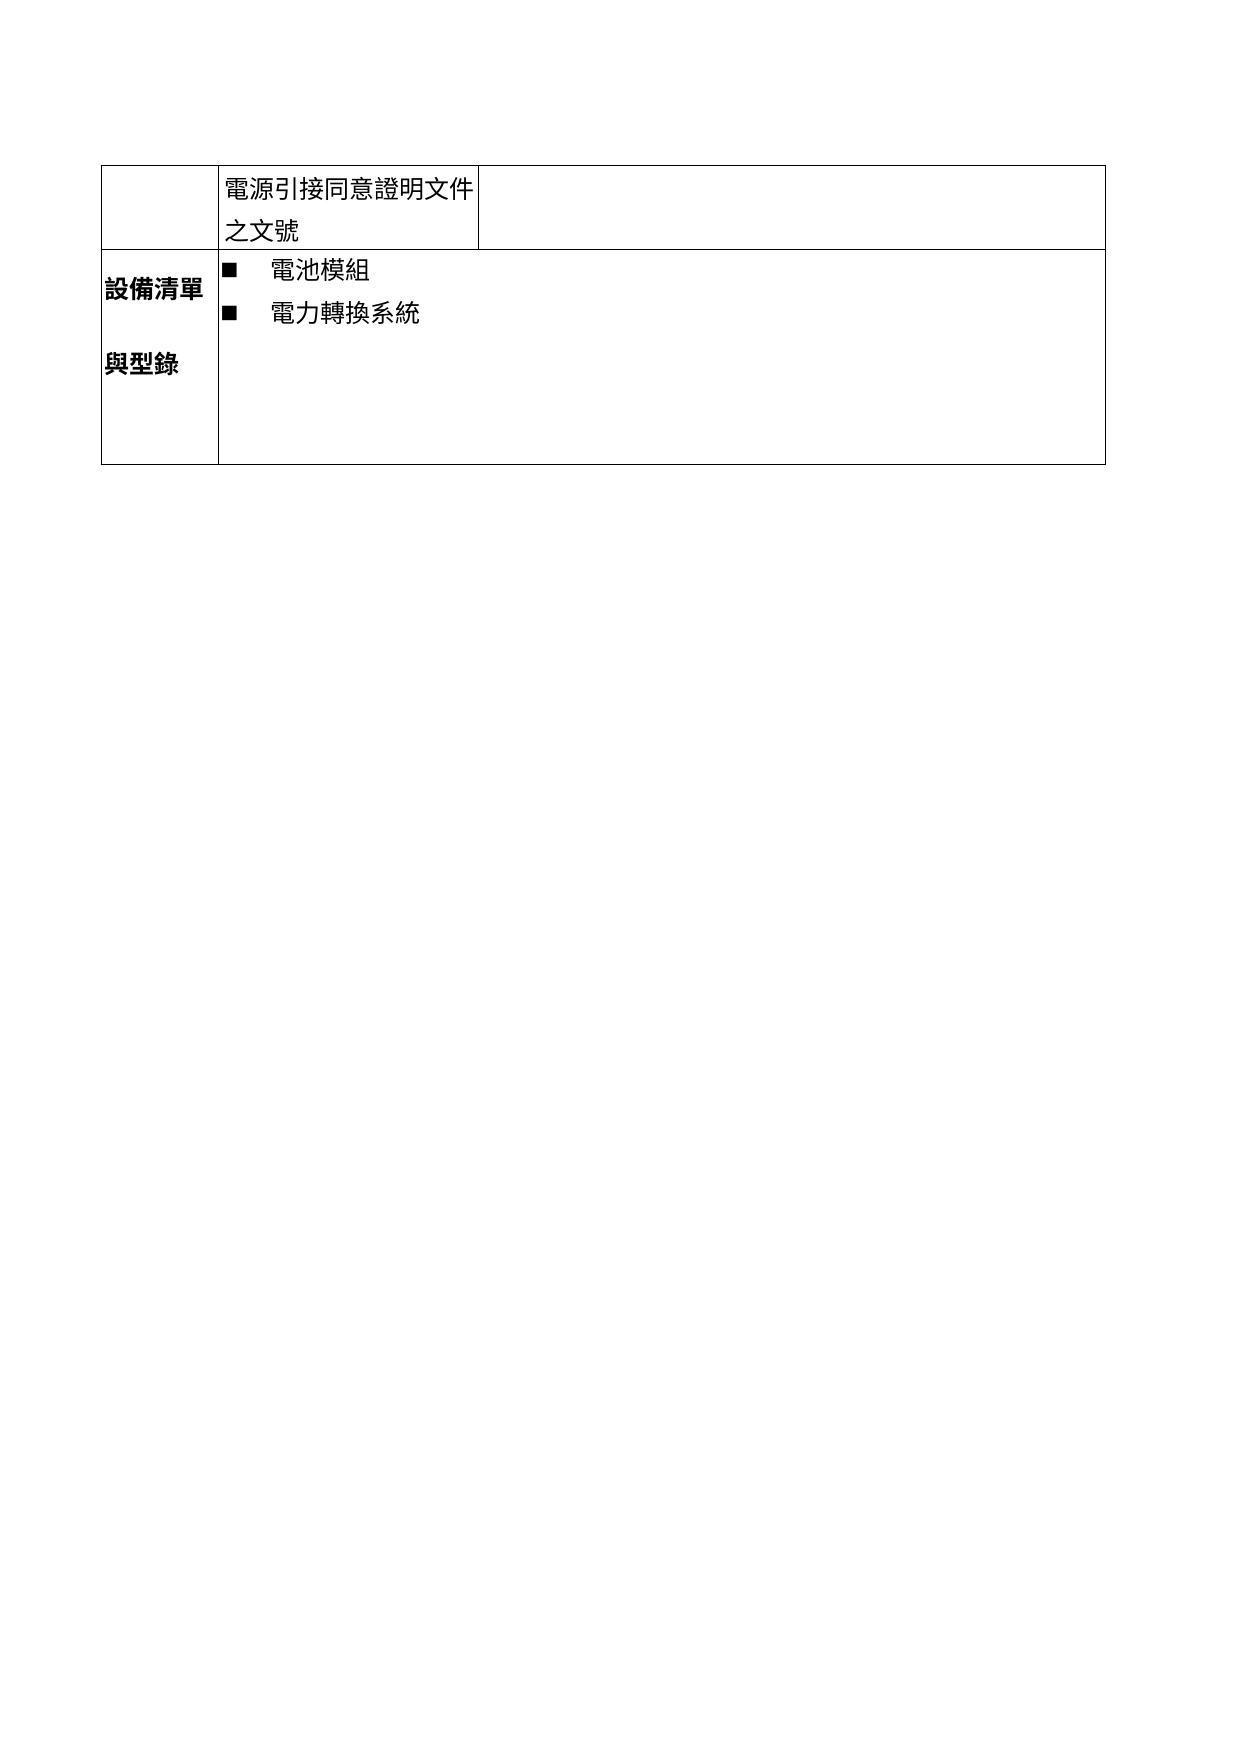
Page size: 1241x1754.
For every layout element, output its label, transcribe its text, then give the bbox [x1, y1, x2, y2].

table_cell 電源引接同意證明文件之文號 [219, 166, 478, 249]
table_cell [1109, 249, 1139, 464]
table_cell [479, 166, 1105, 249]
table_cell [1109, 165, 1139, 249]
table_cell 設備清單與型錄 [102, 250, 218, 464]
table_cell 電池模組 電力轉換系統 [219, 250, 1105, 464]
